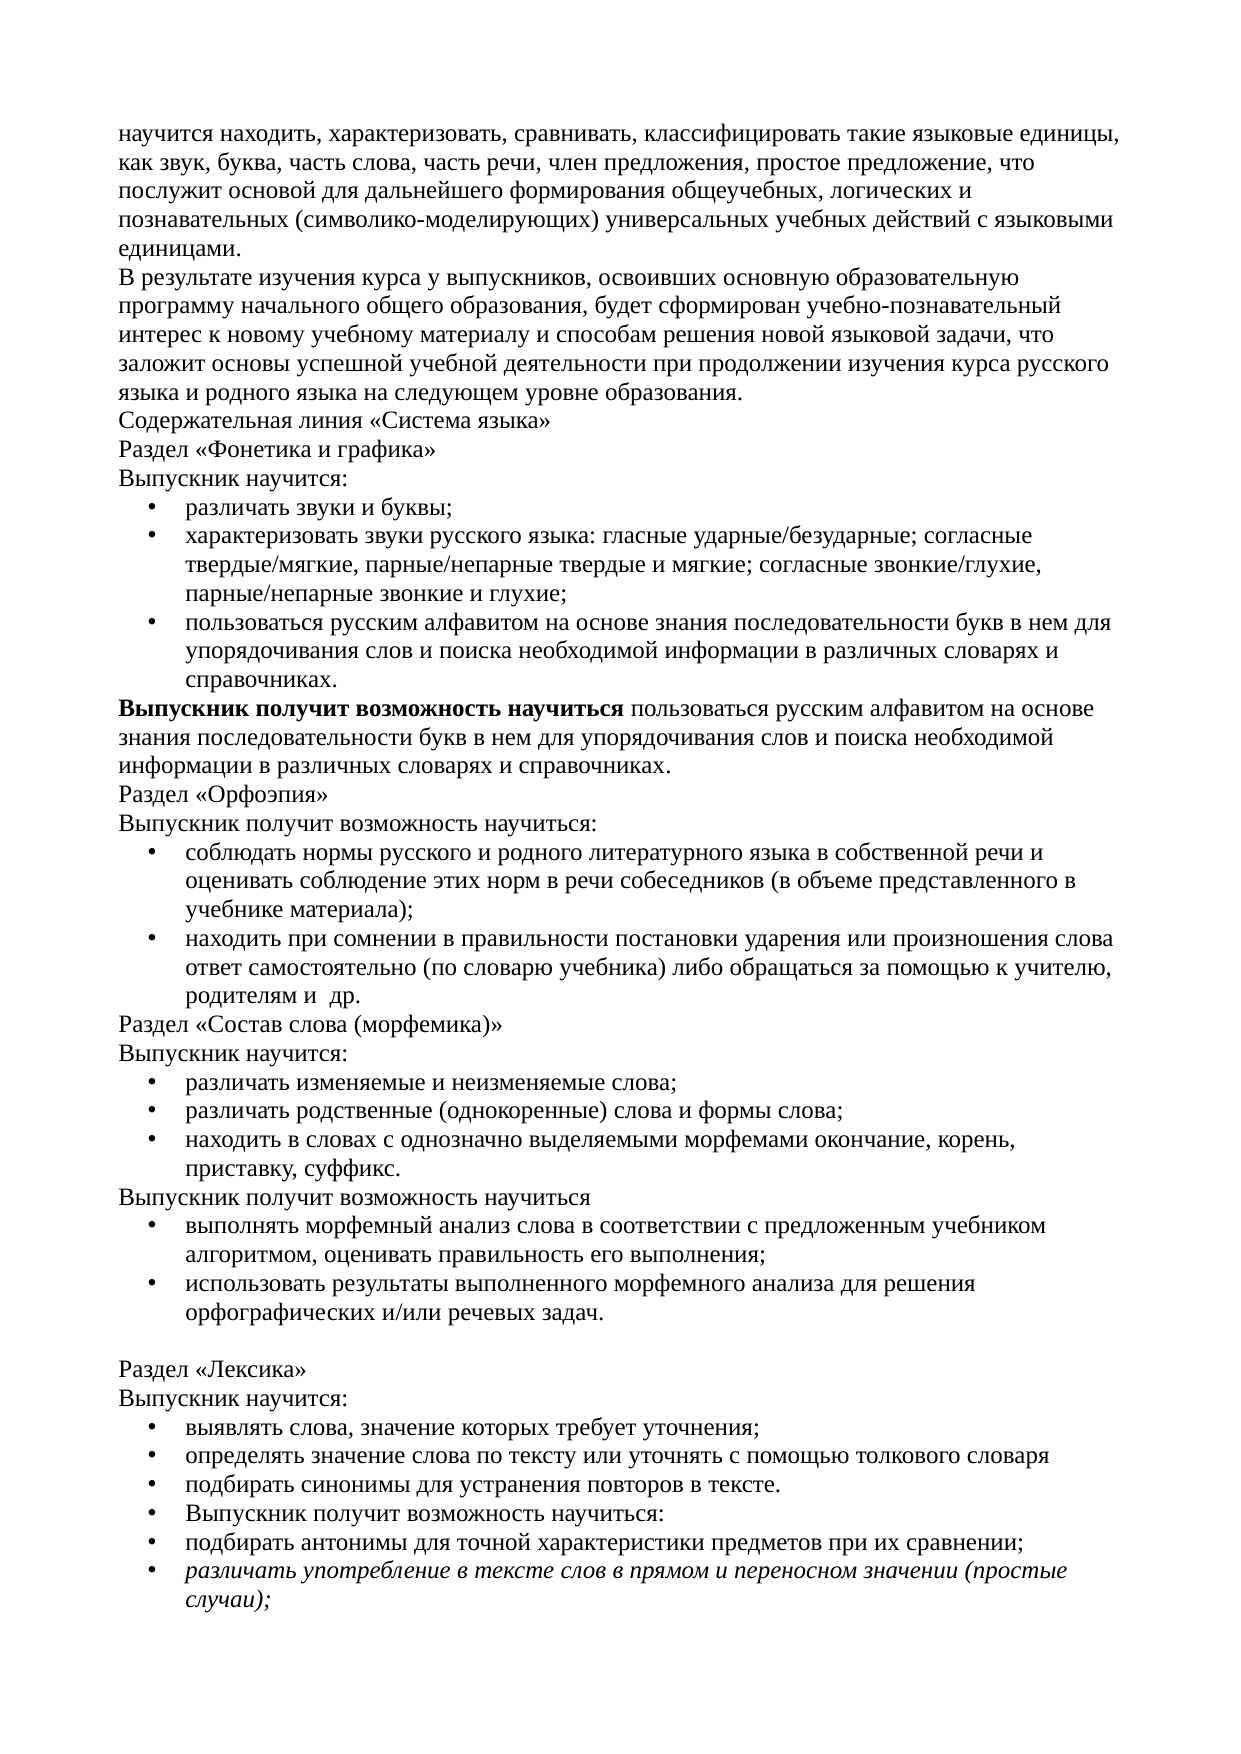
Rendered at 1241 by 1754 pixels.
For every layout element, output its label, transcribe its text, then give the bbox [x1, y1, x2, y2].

text Выпускник получит возможность научиться пользоваться русским алфавитом на основе знания последовательности букв в нем для упорядочивания слов и поиска необходимой информации в различных словарях и справочниках. [118, 693, 1122, 779]
list различать употребление в тексте слов в прямом и переносном значении (простые случаи); [148, 1556, 1122, 1613]
list находить в словах с однозначно выделяемыми морфемами окончание, корень, приставку, суффикс. [148, 1124, 1122, 1182]
text В результате изучения курса у выпускников, освоивших основную образовательную программу начального общего образования, будет сформирован учебно-познавательный интерес к новому учебному материалу и способам решения новой языковой задачи, что заложит основы успешной учебной деятельности при продолжении изучения курса русского языка и родного языка на следующем уровне образования. [118, 262, 1122, 406]
text Раздел «Фонетика и графика» [118, 434, 1122, 463]
list Выпускник получит возможность научиться: [148, 1498, 1122, 1527]
text Раздел «Лексика» [118, 1354, 1122, 1383]
list использовать результаты выполненного морфемного анализа для решения орфографических и/или речевых задач. [148, 1268, 1122, 1326]
text Выпускник научится: [118, 1038, 1122, 1067]
list различать звуки и буквы; [148, 492, 1122, 521]
list выполнять морфемный анализ слова в соответствии с предложенным учебником алгоритмом, оценивать правильность его выполнения; [148, 1211, 1122, 1268]
list находить при сомнении в правильности постановки ударения или произношения слова ответ самостоятельно (по словарю учебника) либо обращаться за помощью к учителю, родителям и др. [148, 923, 1122, 1009]
list различать изменяемые и неизменяемые слова; [148, 1067, 1122, 1096]
text Раздел «Орфоэпия» [118, 779, 1122, 808]
text Содержательная линия «Система языка» [118, 406, 1122, 434]
text Выпускник научится: [118, 463, 1122, 492]
list различать родственные (однокоренные) слова и формы слова; [148, 1096, 1122, 1124]
list подбирать синонимы для устранения повторов в тексте. [148, 1469, 1122, 1498]
list выявлять слова, значение которых требует уточнения; [148, 1412, 1122, 1441]
text Раздел «Состав слова (морфемика)» [118, 1009, 1122, 1038]
text Выпускник научится: [118, 1383, 1122, 1412]
text Выпускник получит возможность научиться: [118, 808, 1122, 837]
list определять значение слова по тексту или уточнять с помощью толкового словаря [148, 1441, 1122, 1469]
text Выпускник получит возможность научиться [118, 1182, 1122, 1211]
list подбирать антонимы для точной характеристики предметов при их сравнении; [148, 1527, 1122, 1556]
list характеризовать звуки русского языка: гласные ударные/безударные; согласные твердые/мягкие, парные/непарные твердые и мягкие; согласные звонкие/глухие, парные/непарные звонкие и глухие; [148, 521, 1122, 607]
list соблюдать нормы русского и родного литературного языка в собственной речи и оценивать соблюдение этих норм в речи собеседников (в объеме представленного в учебнике материала); [148, 837, 1122, 923]
text научится находить, характеризовать, сравнивать, классифицировать такие языковые единицы, как звук, буква, часть слова, часть речи, член предложения, простое предложение, что послужит основой для дальнейшего формирования общеучебных, логических и познавательных (символико-моделирующих) универсальных учебных действий с языковыми единицами. [118, 118, 1122, 262]
list пользоваться русским алфавитом на основе знания последовательности букв в нем для упорядочивания слов и поиска необходимой информации в различных словарях и справочниках. [148, 607, 1122, 693]
